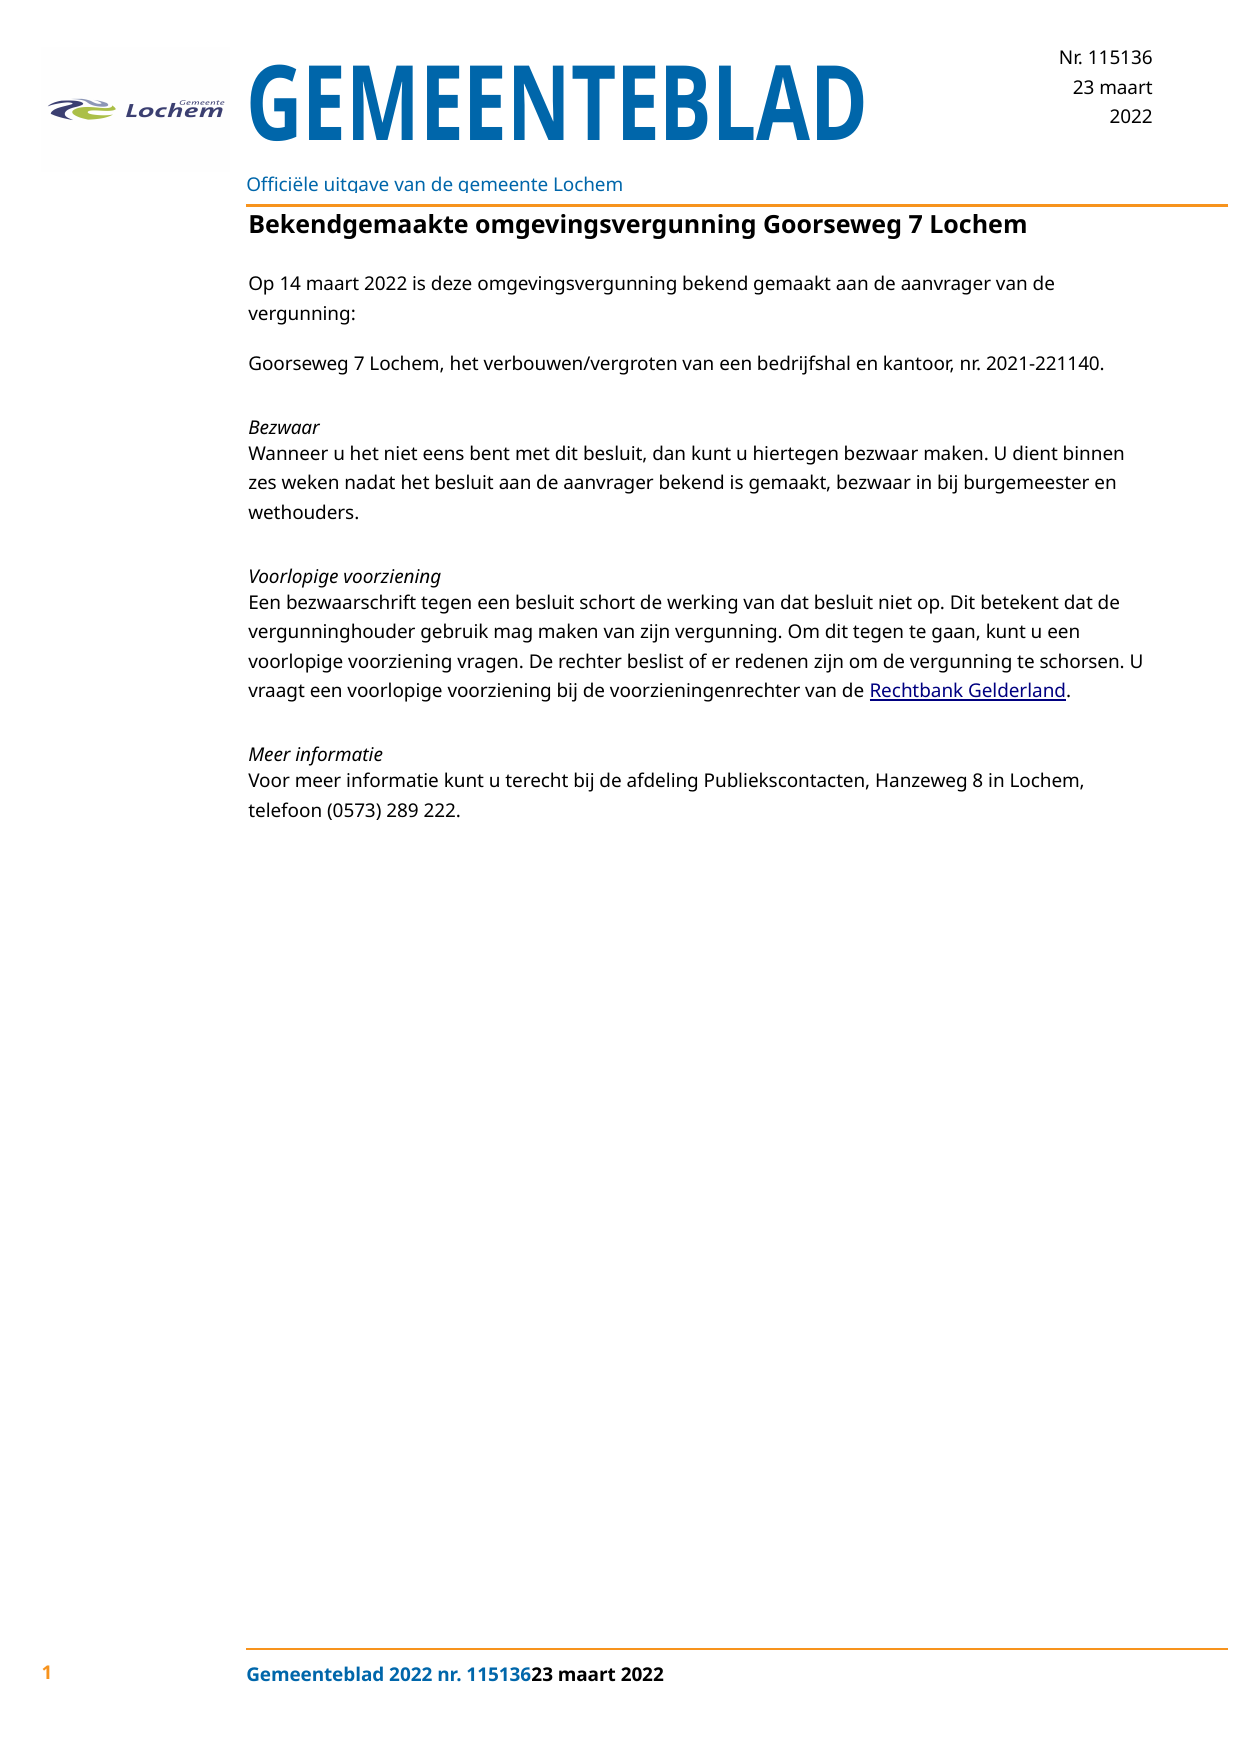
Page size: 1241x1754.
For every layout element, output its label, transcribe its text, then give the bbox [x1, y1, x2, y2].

text Meer informatie [248, 742, 1152, 767]
text Voorlopige voorziening [248, 563, 1152, 589]
text Bezwaar [248, 414, 1152, 440]
text Voor meer informatie kunt u terecht bij de afdeling Publiekscontacten, Hanzeweg 8 in Lochem, telefoon (0573) 289 222. [248, 767, 1152, 823]
text Goorseweg 7 Lochem, het verbouwen/vergroten van een bedrijfshal en kantoor, nr. 2021-221140. [248, 350, 1152, 376]
text Een bezwaarschrift tegen een besluit schort de werking van dat besluit niet op. Dit betekent dat de vergunninghouder gebruik mag maken van zijn vergunning. Om dit tegen te gaan, kunt u een voorlopige voorziening vragen. De rechter beslist of er redenen zijn om de vergunning te schorsen. U vraagt een voorlopige voorziening bij de voorzieningenrechter van de Rechtbank Gelderland. [248, 589, 1152, 703]
text Wanneer u het niet eens bent met dit besluit, dan kunt u hiertegen bezwaar maken. U dient binnen zes weken nadat het besluit aan de aanvrager bekend is gemaakt, bezwaar in bij burgemeester en wethouders. [248, 440, 1152, 525]
text Bekendgemaakte omgevingsvergunning Goorseweg 7 Lochem [248, 207, 1152, 241]
text Op 14 maart 2022 is deze omgevingsvergunning bekend gemaakt aan de aanvrager van de vergunning: [248, 270, 1152, 326]
picture [41, 47, 231, 172]
